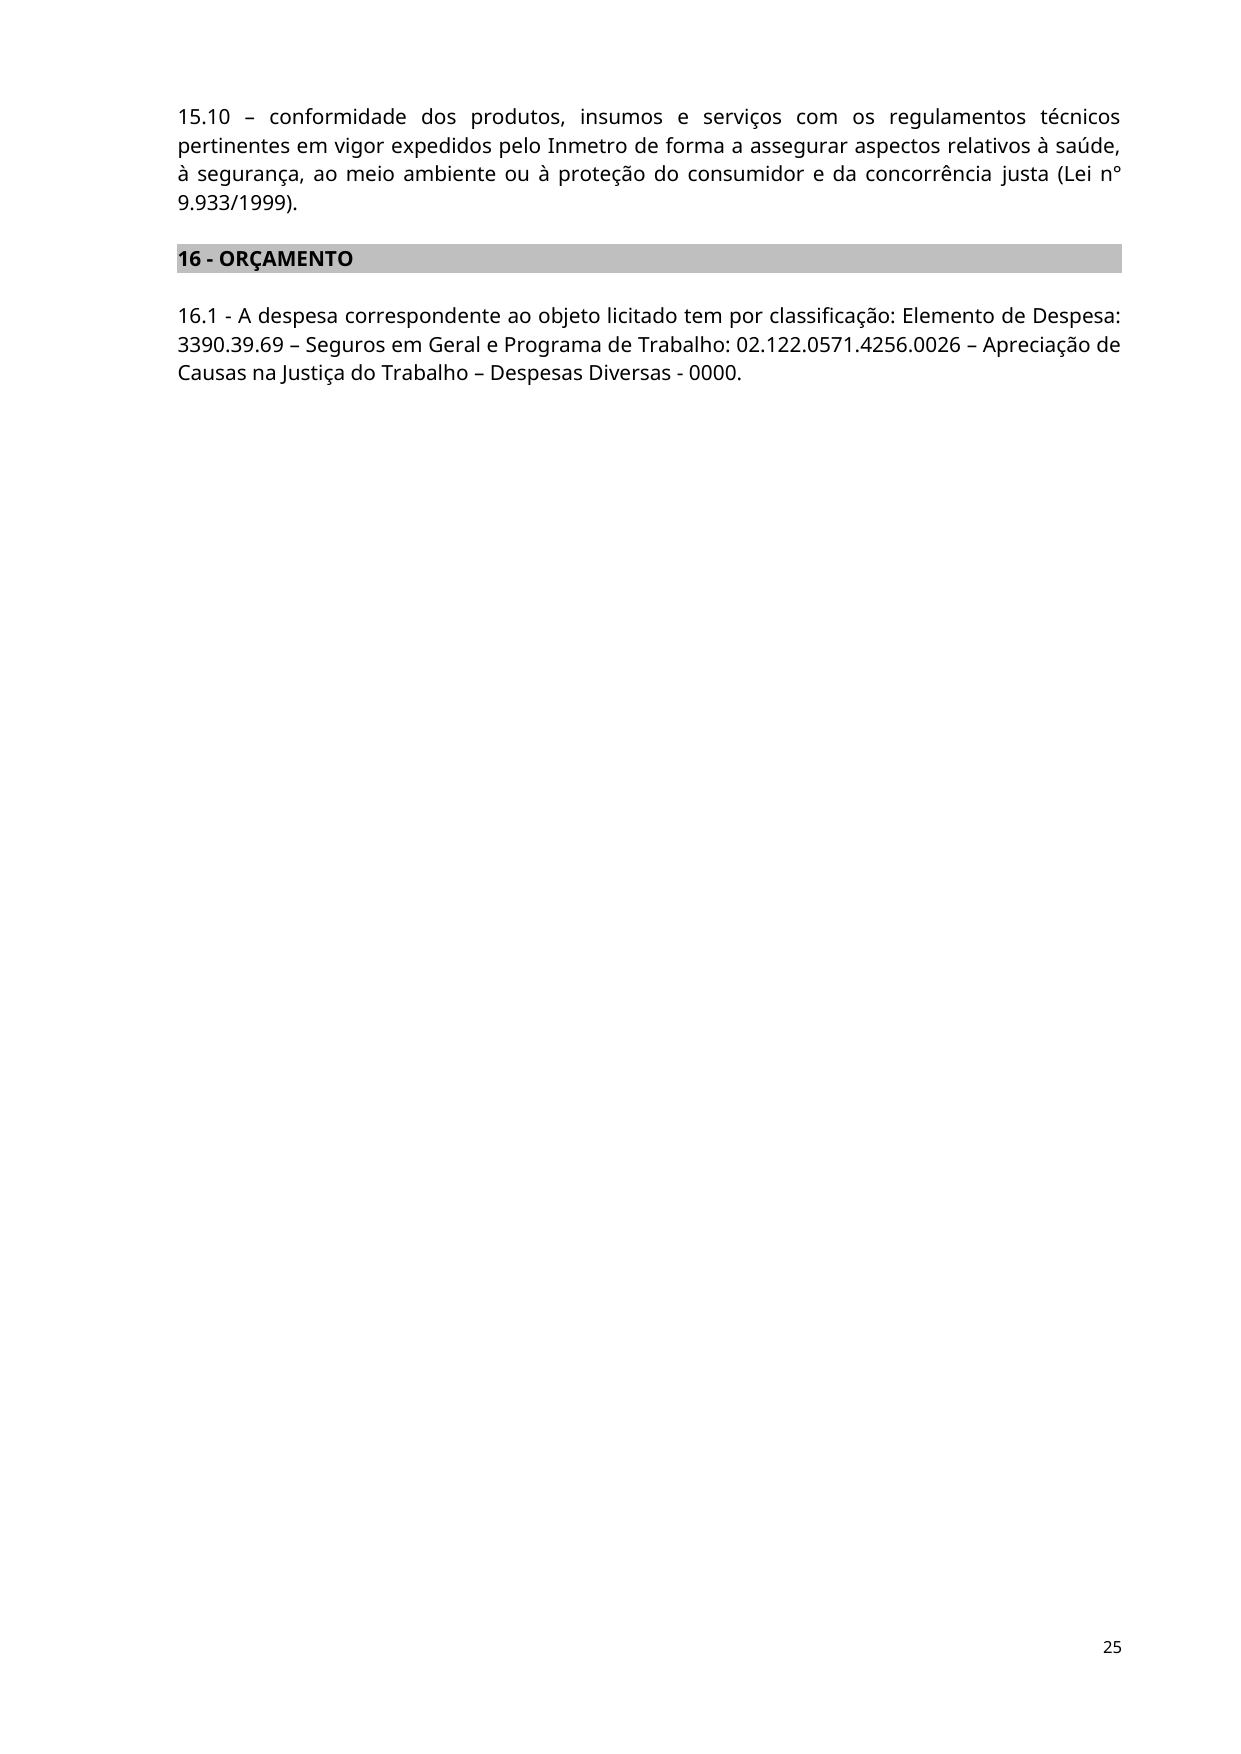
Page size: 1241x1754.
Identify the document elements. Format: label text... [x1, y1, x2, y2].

text 16.1 - A despesa correspondente ao objeto licitado tem por classificação: Elemento de Despesa: 3390.39.69 – Seguros em Geral e Programa de Trabalho: 02.122.0571.4256.0026 – Apreciação de Causas na Justiça do Trabalho – Despesas Diversas - 0000. [177, 301, 1122, 387]
text 15.10 – conformidade dos produtos, insumos e serviços com os regulamentos técnicos pertinentes em vigor expedidos pelo Inmetro de forma a assegurar aspectos relativos à saúde, à segurança, ao meio ambiente ou à proteção do consumidor e da concorrência justa (Lei n° 9.933/1999). [177, 102, 1122, 216]
text 16 - ORÇAMENTO [177, 244, 1122, 273]
